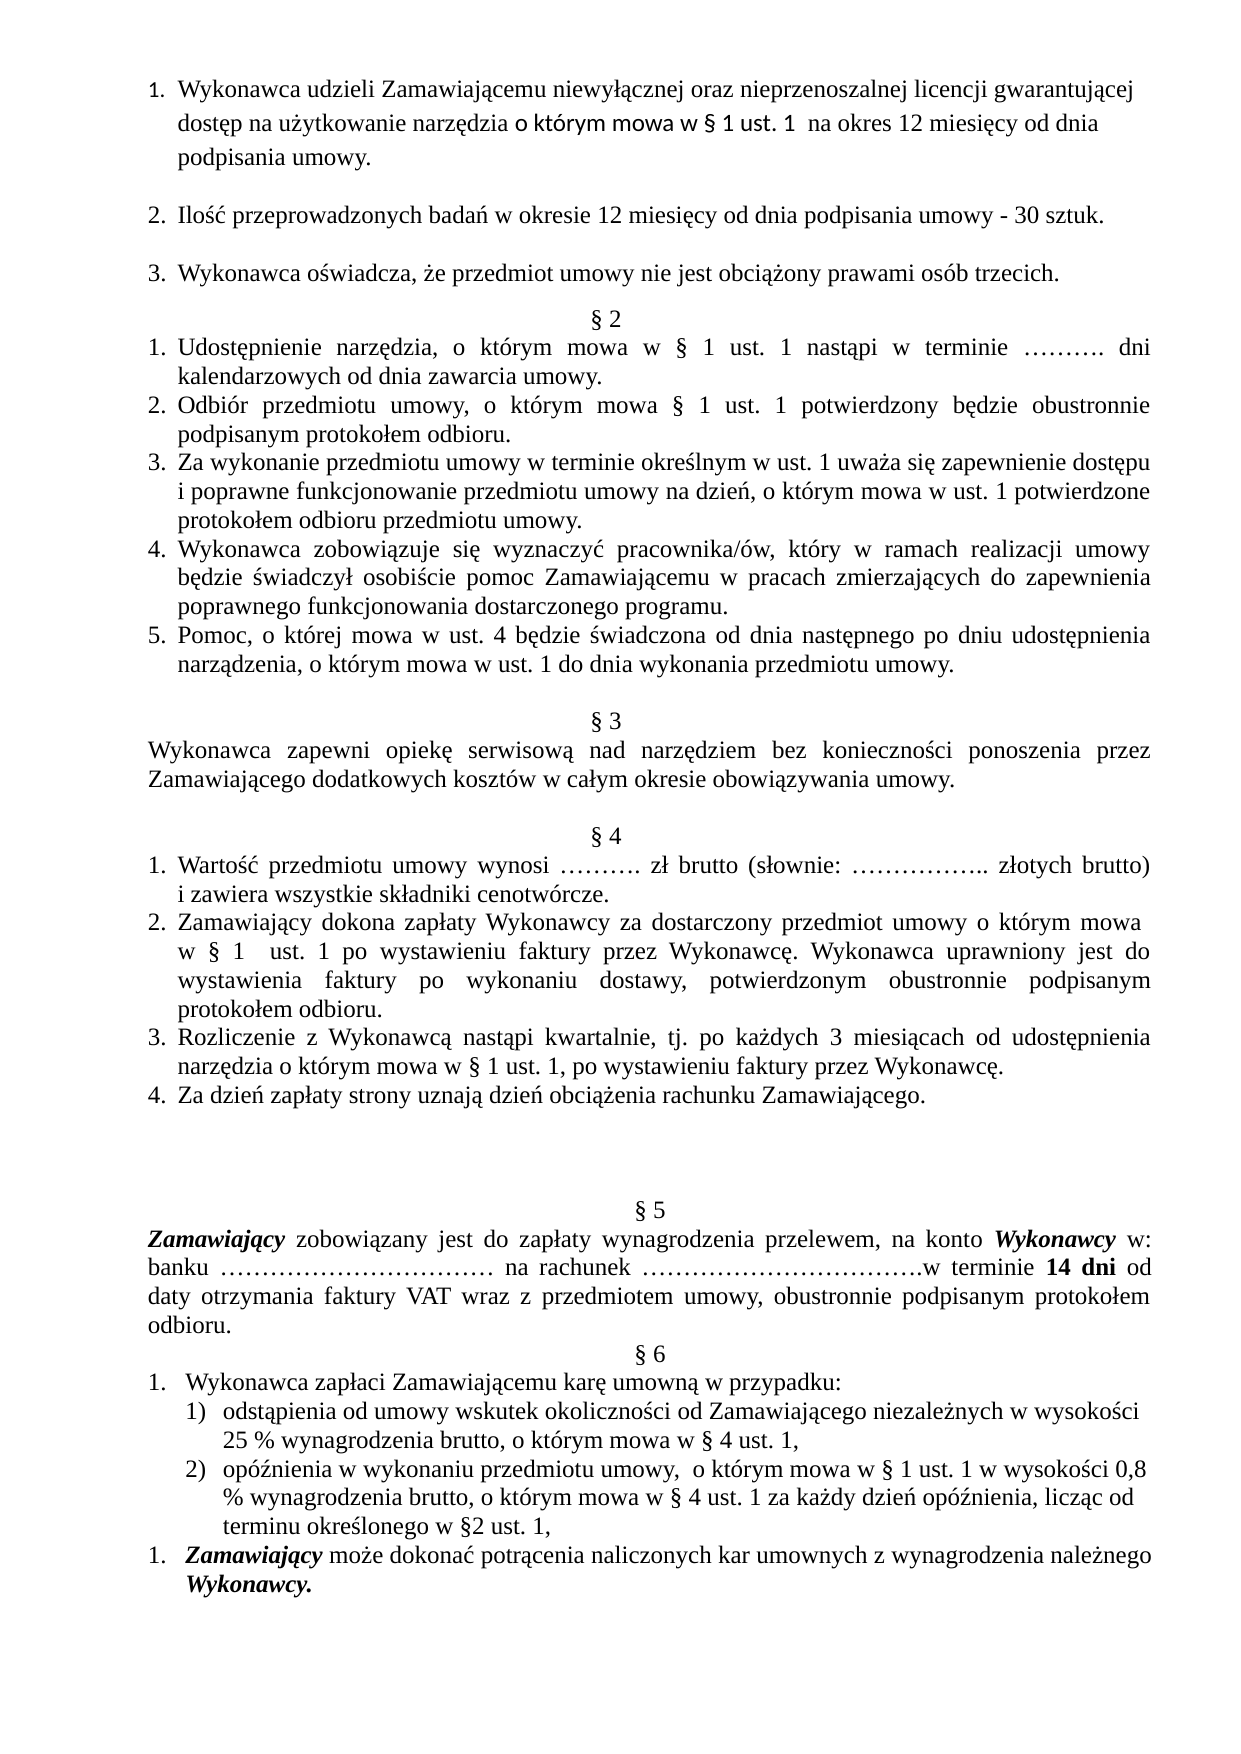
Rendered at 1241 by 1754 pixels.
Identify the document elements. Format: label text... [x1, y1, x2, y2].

list Wykonawca udzieli Zamawiającemu niewyłącznej oraz nieprzenoszalnej licencji gwarantującej dostęp na użytkowanie narzędzia o którym mowa w § 1 ust. 1 na okres 12 miesięcy od dnia podpisania umowy. [148, 74, 1152, 171]
list Udostępnienie narzędzia, o którym mowa w § 1 ust. 1 nastąpi w terminie ………. dni kalendarzowych od dnia zawarcia umowy. [148, 332, 1152, 390]
text § 3 [516, 706, 1152, 735]
list Za wykonanie przedmiotu umowy w terminie określnym w ust. 1 uważa się zapewnienie dostępu i poprawne funkcjonowanie przedmiotu umowy na dzień, o którym mowa w ust. 1 potwierdzone protokołem odbioru przedmiotu umowy. [148, 447, 1152, 534]
text § 5 [148, 1195, 1152, 1224]
list Zamawiający może dokonać potrącenia naliczonych kar umownych z wynagrodzenia należnego Wykonawcy. [148, 1540, 1152, 1597]
list Wartość przedmiotu umowy wynosi ………. zł brutto (słownie: …………….. złotych brutto) i zawiera wszystkie składniki cenotwórcze. [148, 850, 1152, 907]
list Zamawiający dokona zapłaty Wykonawcy za dostarczony przedmiot umowy o którym mowa w § 1 ust. 1 po wystawieniu faktury przez Wykonawcę. Wykonawca uprawniony jest do wystawienia faktury po wykonaniu dostawy, potwierdzonym obustronnie podpisanym protokołem odbioru. [148, 907, 1152, 1022]
text Wykonawca zapewni opiekę serwisową nad narzędziem bez konieczności ponoszenia przez Zamawiającego dodatkowych kosztów w całym okresie obowiązywania umowy. [148, 735, 1152, 792]
text § 2 [516, 304, 1152, 332]
list odstąpienia od umowy wskutek okoliczności od Zamawiającego niezależnych w wysokości 25 % wynagrodzenia brutto, o którym mowa w § 4 ust. 1, [185, 1396, 1152, 1454]
subtitle Zamawiający zobowiązany jest do zapłaty wynagrodzenia przelewem, na konto Wykonawcy w: banku …………………………… na rachunek …………………………….w terminie 14 dni od daty otrzymania faktury VAT wraz z przedmiotem umowy, obustronnie podpisanym protokołem odbioru. [148, 1224, 1152, 1339]
list Odbiór przedmiotu umowy, o którym mowa § 1 ust. 1 potwierdzony będzie obustronnie podpisanym protokołem odbioru. [148, 390, 1152, 447]
list opóźnienia w wykonaniu przedmiotu umowy, o którym mowa w § 1 ust. 1 w wysokości 0,8 % wynagrodzenia brutto, o którym mowa w § 4 ust. 1 za każdy dzień opóźnienia, licząc od terminu określonego w §2 ust. 1, [185, 1454, 1152, 1540]
text § 6 [148, 1339, 1152, 1367]
text § 4 [516, 821, 1152, 850]
list Ilość przeprowadzonych badań w okresie 12 miesięcy od dnia podpisania umowy - 30 sztuk. [148, 200, 1152, 229]
list Pomoc, o której mowa w ust. 4 będzie świadczona od dnia następnego po dniu udostępnienia narządzenia, o którym mowa w ust. 1 do dnia wykonania przedmiotu umowy. [148, 620, 1152, 677]
list Wykonawca zapłaci Zamawiającemu karę umowną w przypadku: [148, 1367, 1152, 1396]
list Za dzień zapłaty strony uznają dzień obciążenia rachunku Zamawiającego. [148, 1080, 1152, 1109]
list Wykonawca oświadcza, że przedmiot umowy nie jest obciążony prawami osób trzecich. [148, 258, 1152, 287]
list Rozliczenie z Wykonawcą nastąpi kwartalnie, tj. po każdych 3 miesiącach od udostępnienia narzędzia o którym mowa w § 1 ust. 1, po wystawieniu faktury przez Wykonawcę. [148, 1022, 1152, 1080]
list Wykonawca zobowiązuje się wyznaczyć pracownika/ów, który w ramach realizacji umowy będzie świadczył osobiście pomoc Zamawiającemu w pracach zmierzających do zapewnienia poprawnego funkcjonowania dostarczonego programu. [148, 534, 1152, 620]
